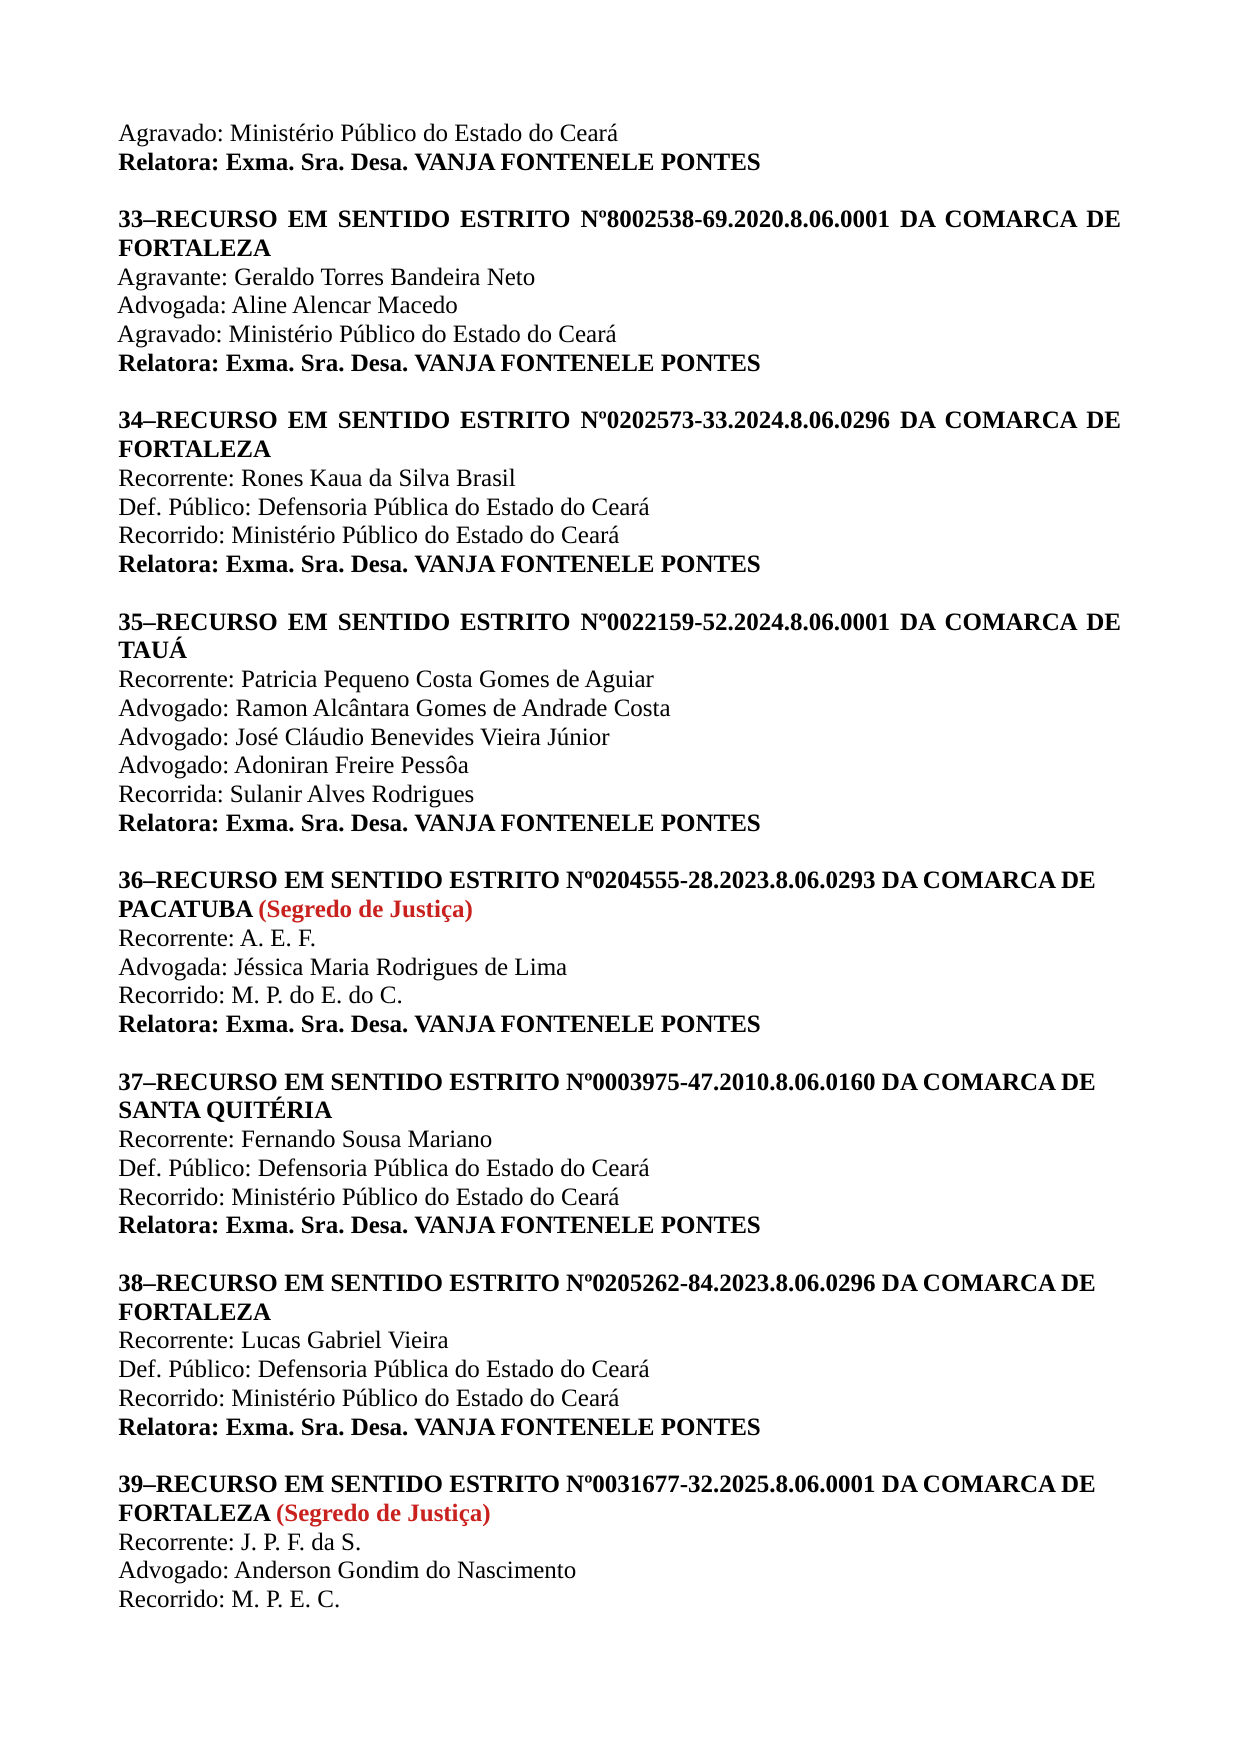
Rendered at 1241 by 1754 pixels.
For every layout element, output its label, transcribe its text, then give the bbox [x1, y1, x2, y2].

text 38–RECURSO EM SENTIDO ESTRITO Nº0205262-84.2023.8.06.0296 DA COMARCA DE FORTALEZA [118, 1268, 1122, 1326]
text Relatora: Exma. Sra. Desa. VANJA FONTENELE PONTES [118, 1211, 1122, 1239]
text Def. Público: Defensoria Pública do Estado do Ceará [118, 492, 1122, 521]
text Recorrente: Fernando Sousa Mariano [118, 1124, 1122, 1153]
text 34–RECURSO EM SENTIDO ESTRITO Nº0202573-33.2024.8.06.0296 DA COMARCA DE FORTALEZA [118, 406, 1122, 463]
text 36–RECURSO EM SENTIDO ESTRITO Nº0204555-28.2023.8.06.0293 DA COMARCA DE PACATUBA (Segredo de Justiça) [118, 866, 1122, 923]
text Agravado: Ministério Público do Estado do Ceará [118, 118, 1122, 147]
text Recorrente: A. E. F. [118, 923, 1122, 952]
text Agravado: Ministério Público do Estado do Ceará [117, 319, 1122, 348]
text Advogado: Anderson Gondim do Nascimento [118, 1556, 1122, 1584]
text Advogado: Ramon Alcântara Gomes de Andrade Costa [118, 693, 1122, 722]
text Advogado: Adoniran Freire Pessôa [118, 751, 1122, 779]
text Relatora: Exma. Sra. Desa. VANJA FONTENELE PONTES [118, 549, 1122, 578]
text 35–RECURSO EM SENTIDO ESTRITO Nº0022159-52.2024.8.06.0001 DA COMARCA DE TAUÁ [118, 607, 1122, 664]
text Recorrido: M. P. E. C. [118, 1584, 1122, 1613]
text Recorrido: Ministério Público do Estado do Ceará [118, 521, 1122, 549]
text Relatora: Exma. Sra. Desa. VANJA FONTENELE PONTES [118, 808, 1122, 837]
text Recorrido: Ministério Público do Estado do Ceará [118, 1383, 1122, 1412]
text Recorrida: Sulanir Alves Rodrigues [118, 779, 1122, 808]
text Recorrente: Patricia Pequeno Costa Gomes de Aguiar [118, 664, 1122, 693]
text Def. Público: Defensoria Pública do Estado do Ceará [118, 1153, 1122, 1182]
text Relatora: Exma. Sra. Desa. VANJA FONTENELE PONTES [118, 348, 1122, 377]
text Recorrente: Lucas Gabriel Vieira [118, 1326, 1122, 1354]
text Recorrente: Rones Kaua da Silva Brasil [118, 463, 1122, 492]
text Recorrido: Ministério Público do Estado do Ceará [118, 1182, 1122, 1211]
text Advogada: Aline Alencar Macedo [117, 291, 1122, 319]
text 39–RECURSO EM SENTIDO ESTRITO Nº0031677-32.2025.8.06.0001 DA COMARCA DE FORTALEZA (Segredo de Justiça) [118, 1469, 1122, 1527]
text Relatora: Exma. Sra. Desa. VANJA FONTENELE PONTES [118, 147, 1122, 176]
text Agravante: Geraldo Torres Bandeira Neto [117, 262, 1122, 291]
text Relatora: Exma. Sra. Desa. VANJA FONTENELE PONTES [118, 1412, 1122, 1441]
text Relatora: Exma. Sra. Desa. VANJA FONTENELE PONTES [118, 1009, 1122, 1038]
text 33–RECURSO EM SENTIDO ESTRITO Nº8002538-69.2020.8.06.0001 DA COMARCA DE FORTALEZA [118, 204, 1122, 262]
text Def. Público: Defensoria Pública do Estado do Ceará [118, 1354, 1122, 1383]
text Advogado: José Cláudio Benevides Vieira Júnior [118, 722, 1122, 751]
text Recorrente: J. P. F. da S. [118, 1527, 1122, 1556]
text Recorrido: M. P. do E. do C. [118, 981, 1122, 1009]
text Advogada: Jéssica Maria Rodrigues de Lima [118, 952, 1122, 981]
text 37–RECURSO EM SENTIDO ESTRITO Nº0003975-47.2010.8.06.0160 DA COMARCA DE SANTA QUITÉRIA [118, 1067, 1122, 1124]
